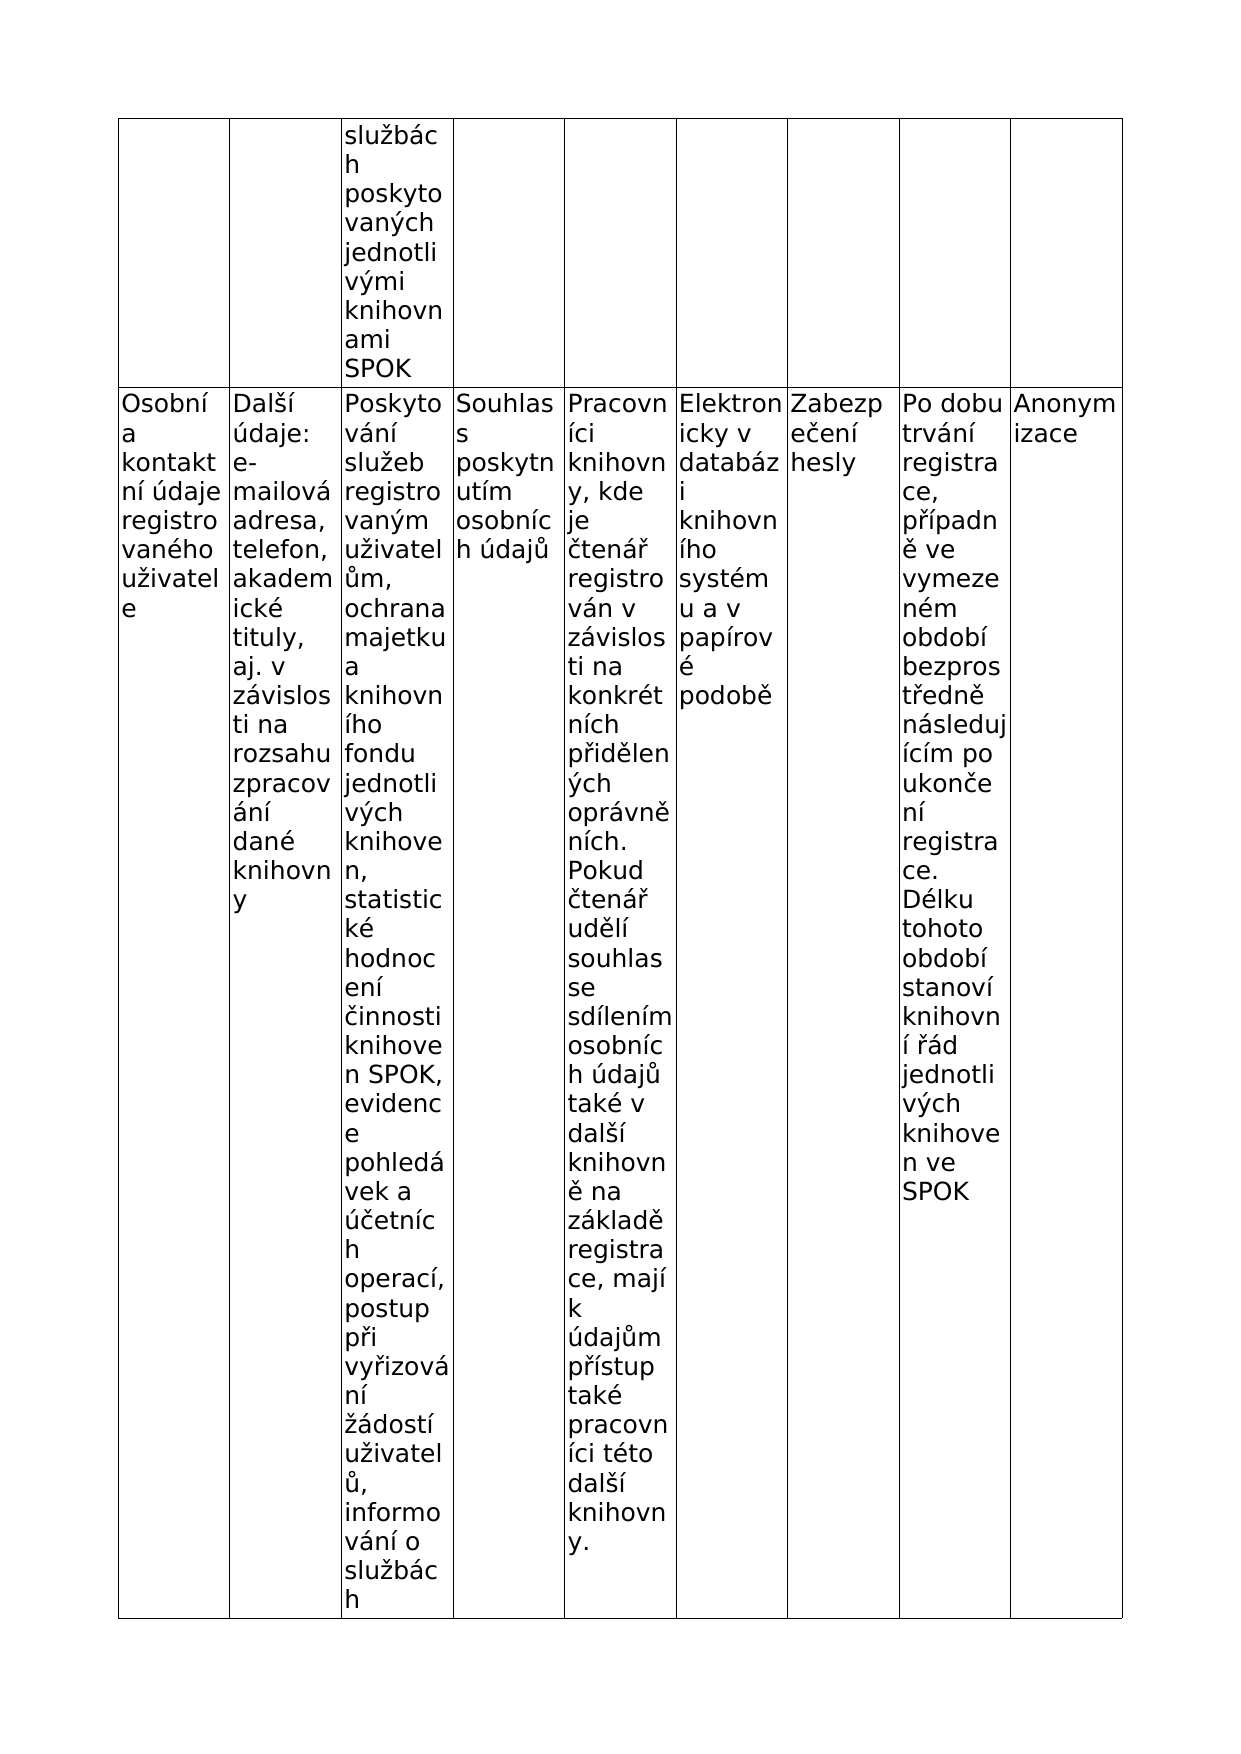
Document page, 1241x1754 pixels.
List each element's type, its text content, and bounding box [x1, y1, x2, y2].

table_cell [119, 119, 229, 387]
table_cell Elektronicky v databázi knihovního systému a v papírové podobě [677, 388, 787, 1617]
table_cell Zabezpečení hesly [788, 388, 899, 1617]
table_cell [788, 119, 899, 387]
table_cell [565, 119, 676, 387]
table_cell Další údaje: e-mailová adresa, telefon, akademické tituly, aj. v závislosti na rozsahu zpracování dané knihovny [230, 388, 341, 1617]
table_cell službách poskytovaných jednotlivými knihovnami SPOK [342, 119, 453, 387]
table_cell [454, 119, 564, 387]
table_cell Poskytování služeb registrovaným uživatelům, ochrana majetku a knihovního fondu jednotlivých knihoven, statistické hodnocení činnosti knihoven SPOK, evidence pohledávek a účetních operací, postup při vyřizování žádostí uživatelů, informování o službách [342, 388, 453, 1617]
table_cell Pracovníci knihovny, kde je čtenář registrován v závislosti na konkrétních přidělených oprávněních. Pokud čtenář udělí souhlas se sdílením osobních údajů také v další knihovně na základě registrace, mají k údajům přístup také pracovníci této další knihovny. [565, 388, 676, 1617]
table_cell [900, 119, 1010, 387]
table_cell Po dobu trvání registrace, případně ve vymezeném období bezprostředně následujícím po ukončení registrace. Délku tohoto období stanoví knihovní řád jednotlivých knihoven ve SPOK [900, 388, 1010, 1617]
table_cell [1011, 119, 1122, 387]
table_cell [677, 119, 787, 387]
table_cell [230, 119, 341, 387]
table_cell Souhlas s poskytnutím osobních údajů [454, 388, 564, 1617]
table_cell Anonymizace [1011, 388, 1122, 1617]
table_cell Osobní a kontaktní údaje registrovaného uživatele [119, 388, 229, 1617]
